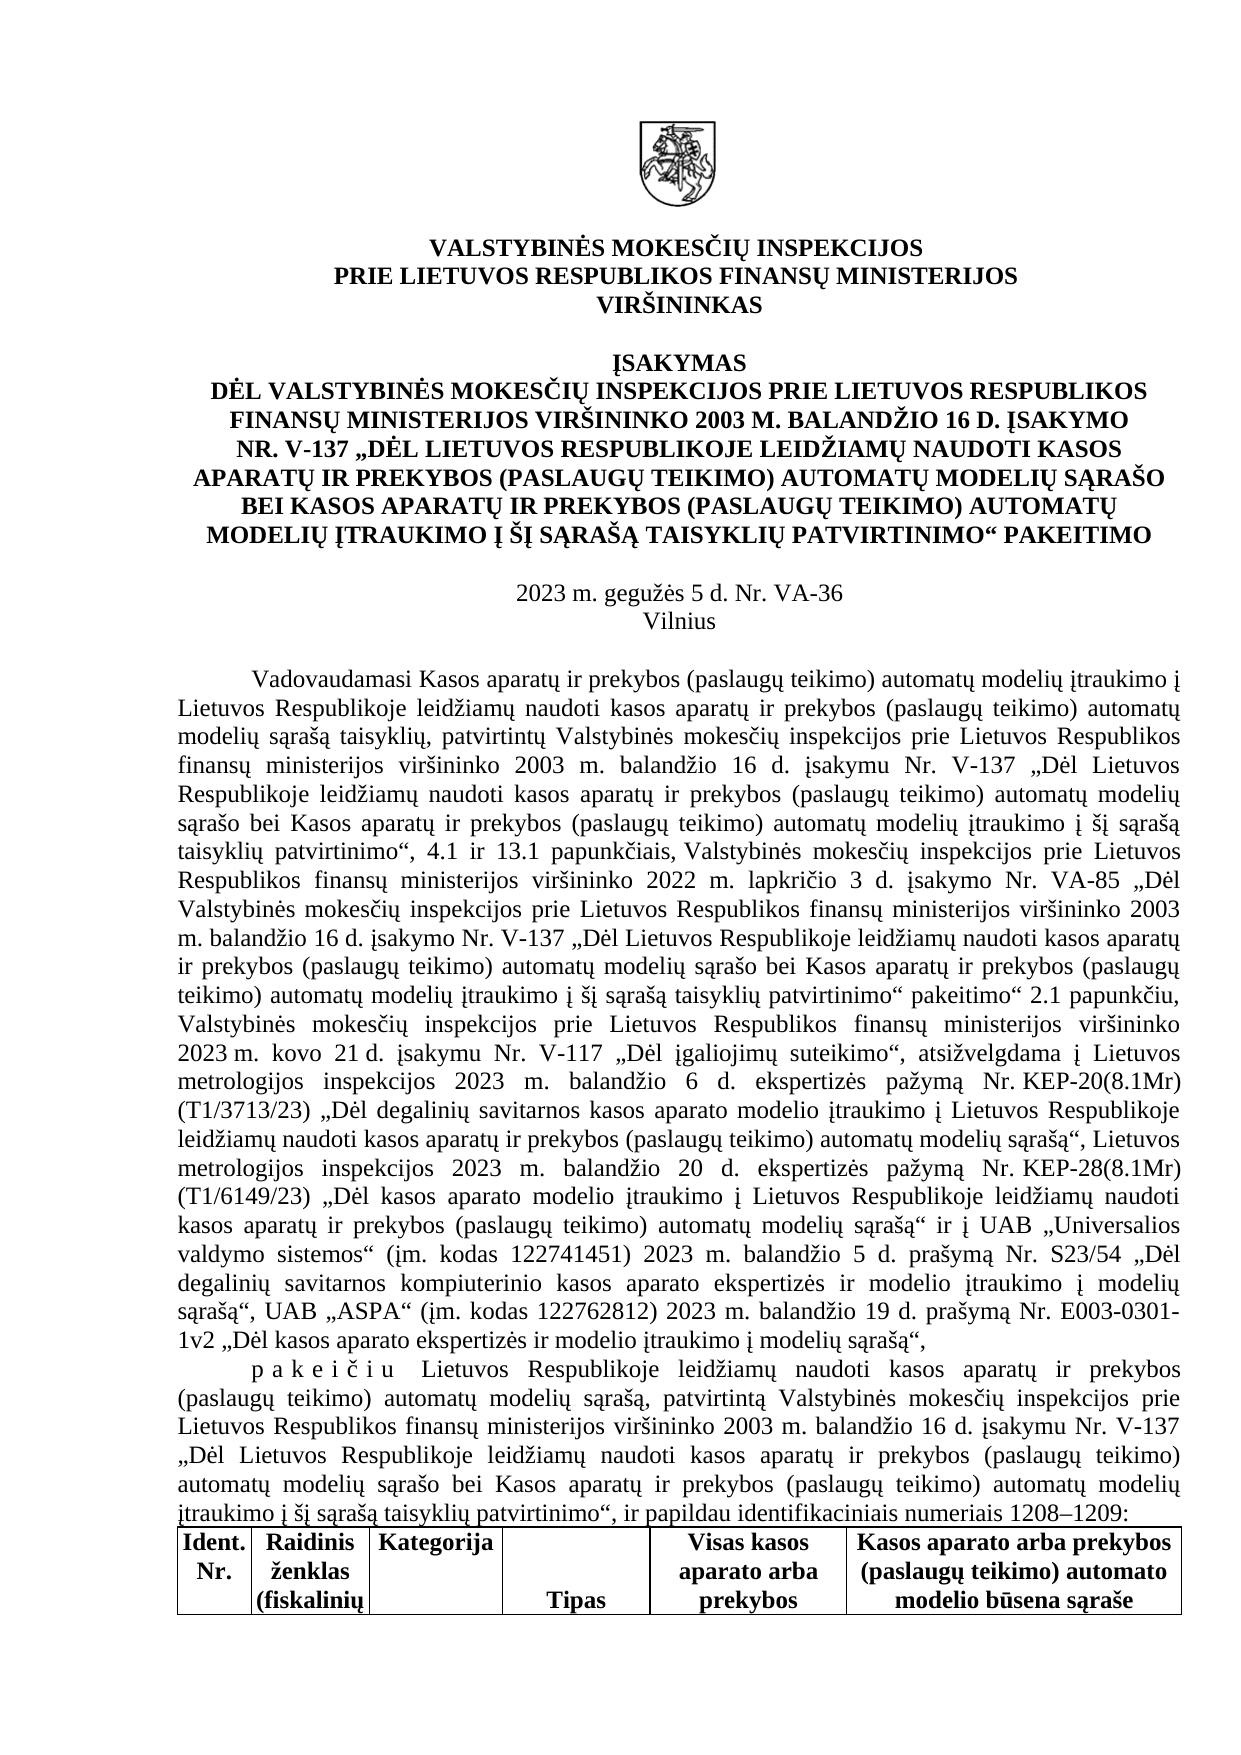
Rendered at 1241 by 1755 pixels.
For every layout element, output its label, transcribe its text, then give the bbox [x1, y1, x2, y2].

text ĮSAKYMAS [177, 348, 1181, 376]
table_header Kategorija [370, 1528, 502, 1614]
table_header Ident. Nr. [178, 1528, 251, 1614]
text 2023 m. gegužės 5 d. Nr. VA-36 [177, 578, 1181, 606]
text Vilnius [177, 606, 1181, 635]
table_header Visas kasos aparato arba prekybos [651, 1528, 846, 1614]
table_header Raidinis ženklas (fiskalinių [252, 1528, 369, 1614]
text pakeičiu Lietuvos Respublikoje leidžiamų naudoti kasos aparatų ir prekybos (paslaugų teikimo) automatų modelių sąrašą, patvirtintą Valstybinės mokesčių inspekcijos prie Lietuvos Respublikos finansų ministerijos viršininko 2003 m. balandžio 16 d. įsakymu Nr. V-137 „Dėl Lietuvos Respublikoje leidžiamų naudoti kasos aparatų ir prekybos (paslaugų teikimo) automatų modelių sąrašo bei Kasos aparatų ir prekybos (paslaugų teikimo) automatų modelių įtraukimo į šį sąrašą taisyklių patvirtinimo“, ir papildau identifikaciniais numeriais 1208–1209: [177, 1354, 1181, 1526]
text Vadovaudamasi Kasos aparatų ir prekybos (paslaugų teikimo) automatų modelių įtraukimo į Lietuvos Respublikoje leidžiamų naudoti kasos aparatų ir prekybos (paslaugų teikimo) automatų modelių sąrašą taisyklių, patvirtintų Valstybinės mokesčių inspekcijos prie Lietuvos Respublikos finansų ministerijos viršininko 2003 m. balandžio 16 d. įsakymu Nr. V-137 „Dėl Lietuvos Respublikoje leidžiamų naudoti kasos aparatų ir prekybos (paslaugų teikimo) automatų modelių sąrašo bei Kasos aparatų ir prekybos (paslaugų teikimo) automatų modelių įtraukimo į šį sąrašą taisyklių patvirtinimo“, 4.1 ir 13.1 papunkčiais, Valstybinės mokesčių inspekcijos prie Lietuvos Respublikos finansų ministerijos viršininko 2022 m. lapkričio 3 d. įsakymo Nr. VA-85 „Dėl Valstybinės mokesčių inspekcijos prie Lietuvos Respublikos finansų ministerijos viršininko 2003 m. balandžio 16 d. įsakymo Nr. V-137 „Dėl Lietuvos Respublikoje leidžiamų naudoti kasos aparatų ir prekybos (paslaugų teikimo) automatų modelių sąrašo bei Kasos aparatų ir prekybos (paslaugų teikimo) automatų modelių įtraukimo į šį sąrašą taisyklių patvirtinimo“ pakeitimo“ 2.1 papunkčiu, Valstybinės mokesčių inspekcijos prie Lietuvos Respublikos finansų ministerijos viršininko 2023 m. kovo 21 d. įsakymu Nr. V-117 „Dėl įgaliojimų suteikimo“, atsižvelgdama į Lietuvos metrologijos inspekcijos 2023 m. balandžio 6 d. ekspertizės pažymą Nr. KEP-20(8.1Mr)(T1/3713/23) „Dėl degalinių savitarnos kasos aparato modelio įtraukimo į Lietuvos Respublikoje leidžiamų naudoti kasos aparatų ir prekybos (paslaugų teikimo) automatų modelių sąrašą“, Lietuvos metrologijos inspekcijos 2023 m. balandžio 20 d. ekspertizės pažymą Nr. KEP-28(8.1Mr)(T1/6149/23) „Dėl kasos aparato modelio įtraukimo į Lietuvos Respublikoje leidžiamų naudoti kasos aparatų ir prekybos (paslaugų teikimo) automatų modelių sąrašą“ ir į UAB „Universalios valdymo sistemos“ (įm. kodas 122741451) 2023 m. balandžio 5 d. prašymą Nr. S23/54 „Dėl degalinių savitarnos kompiuterinio kasos aparato ekspertizės ir modelio įtraukimo į modelių sąrašą“, UAB „ASPA“ (įm. kodas 122762812) 2023 m. balandžio 19 d. prašymą Nr. E003-0301-1v2 „Dėl kasos aparato ekspertizės ir modelio įtraukimo į modelių sąrašą“, [177, 664, 1181, 1354]
text VALSTYBINĖS MOKESČIŲ INSPEKCIJOS PRIE LIETUVOS RESPUBLIKOS FINANSŲ MINISTERIJOS VIRŠININKAS [177, 233, 1181, 319]
text NR. V-137 „DĖL LIETUVOS RESPUBLIKOJE LEIDŽIAMŲ NAUDOTI KASOS APARATŲ IR PREKYBOS (PASLAUGŲ TEIKIMO) AUTOMATŲ MODELIŲ SĄRAŠO BEI KASOS APARATŲ IR PREKYBOS (PASLAUGŲ TEIKIMO) AUTOMATŲ MODELIŲ ĮTRAUKIMO Į ŠĮ SĄRAŠĄ TAISYKLIŲ PATVIRTINIMO“ PAKEITIMO [177, 434, 1181, 549]
table_header Tipas [503, 1528, 649, 1614]
text DĖL VALSTYBINĖS MOKESČIŲ INSPEKCIJOS PRIE LIETUVOS RESPUBLIKOS FINANSŲ MINISTERIJOS VIRŠININKO 2003 M. BALANDŽIO 16 D. ĮSAKYMO [177, 376, 1181, 434]
table_header Kasos aparato arba prekybos (paslaugų teikimo) automato modelio būsena sąraše [847, 1528, 1181, 1614]
